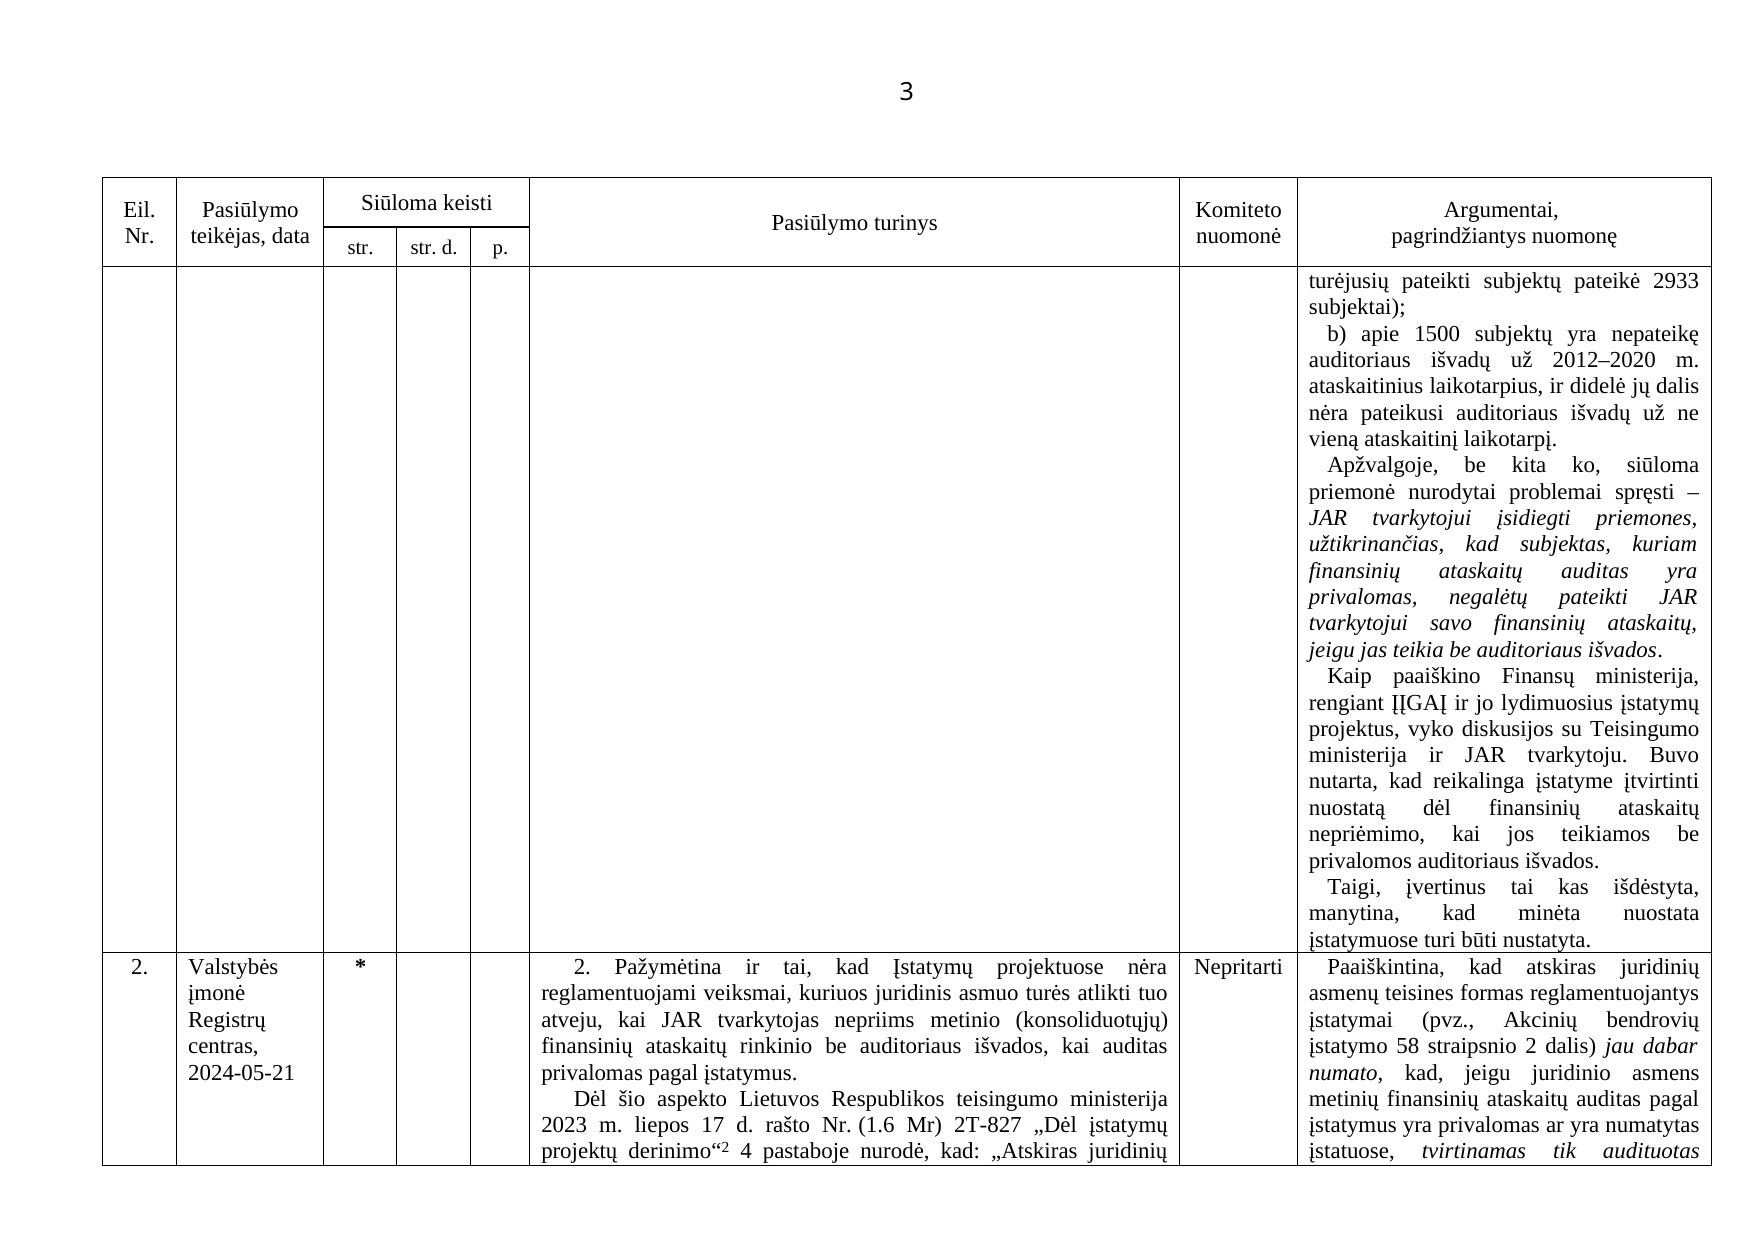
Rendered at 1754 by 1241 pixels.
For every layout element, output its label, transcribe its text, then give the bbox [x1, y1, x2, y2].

table_header Komiteto nuomonė [1180, 178, 1297, 266]
table_cell Paaiškintina, kad atskiras juridinių asmenų teisines formas reglamentuojantys įstatymai (pvz., Akcinių bendrovių įstatymo 58 straipsnio 2 dalis) jau dabar numato, kad, jeigu juridinio asmens metinių finansinių ataskaitų auditas pagal įstatymus yra privalomas ar yra numatytas įstatuose, tvirtinamas tik audituotas [1298, 953, 1711, 1165]
table_cell [471, 267, 529, 952]
table_cell [471, 953, 529, 1165]
table_cell p. [471, 228, 529, 266]
table_header Siūloma keisti [324, 178, 529, 226]
table_cell Valstybės įmonė Registrų centras, 2024-05-21 [177, 953, 323, 1165]
table_cell [1180, 267, 1297, 952]
table_cell [397, 953, 470, 1165]
table_header Argumentai, pagrindžiantys nuomonę [1298, 178, 1711, 266]
table_cell [530, 267, 1179, 952]
table_cell 2. Pažymėtina ir tai, kad Įstatymų projektuose nėra reglamentuojami veiksmai, kuriuos juridinis asmuo turės atlikti tuo atveju, kai JAR tvarkytojas nepriims metinio (konsoliduotųjų) finansinių ataskaitų rinkinio be auditoriaus išvados, kai auditas privalomas pagal įstatymus. Dėl šio aspekto Lietuvos Respublikos teisingumo ministerija 2023 m. liepos 17 d. rašto Nr. (1.6 Mr) 2T-827 „Dėl įstatymų projektų derinimo“ 4 pastaboje nurodė, kad: „Atskiras juridinių [530, 953, 1179, 1165]
table_header Pasiūlymo teikėjas, data [177, 178, 323, 266]
table_cell 2. [103, 953, 176, 1165]
table_cell [103, 267, 176, 952]
table_cell str. [324, 228, 396, 266]
table_cell [397, 267, 470, 952]
table_cell turėjusių pateikti subjektų pateikė 2933 subjektai); b) apie 1500 subjektų yra nepateikę auditoriaus išvadų už 2012–2020 m. ataskaitinius laikotarpius, ir didelė jų dalis nėra pateikusi auditoriaus išvadų už ne vieną ataskaitinį laikotarpį. Apžvalgoje, be kita ko, siūloma priemonė nurodytai problemai spręsti – JAR tvarkytojui įsidiegti priemones, užtikrinančias, kad subjektas, kuriam finansinių ataskaitų auditas yra privalomas, negalėtų pateikti JAR tvarkytojui savo finansinių ataskaitų, jeigu jas teikia be auditoriaus išvados. Kaip paaiškino Finansų ministerija, rengiant ĮĮGAĮ ir jo lydimuosius įstatymų projektus, vyko diskusijos su Teisingumo ministerija ir JAR tvarkytoju. Buvo nutarta, kad reikalinga įstatyme įtvirtinti nuostatą dėl finansinių ataskaitų nepriėmimo, kai jos teikiamos be privalomos auditoriaus išvados. Taigi, įvertinus tai kas išdėstyta, manytina, kad minėta nuostata įstatymuose turi būti nustatyta. [1298, 267, 1711, 952]
table_cell Nepritarti [1180, 953, 1297, 1165]
table_cell * [324, 953, 396, 1165]
table_header Pasiūlymo turinys [530, 178, 1179, 266]
table_header Eil. Nr. [103, 178, 176, 266]
table_cell [177, 267, 323, 952]
table_cell [324, 267, 396, 952]
table_cell str. d. [397, 228, 470, 266]
